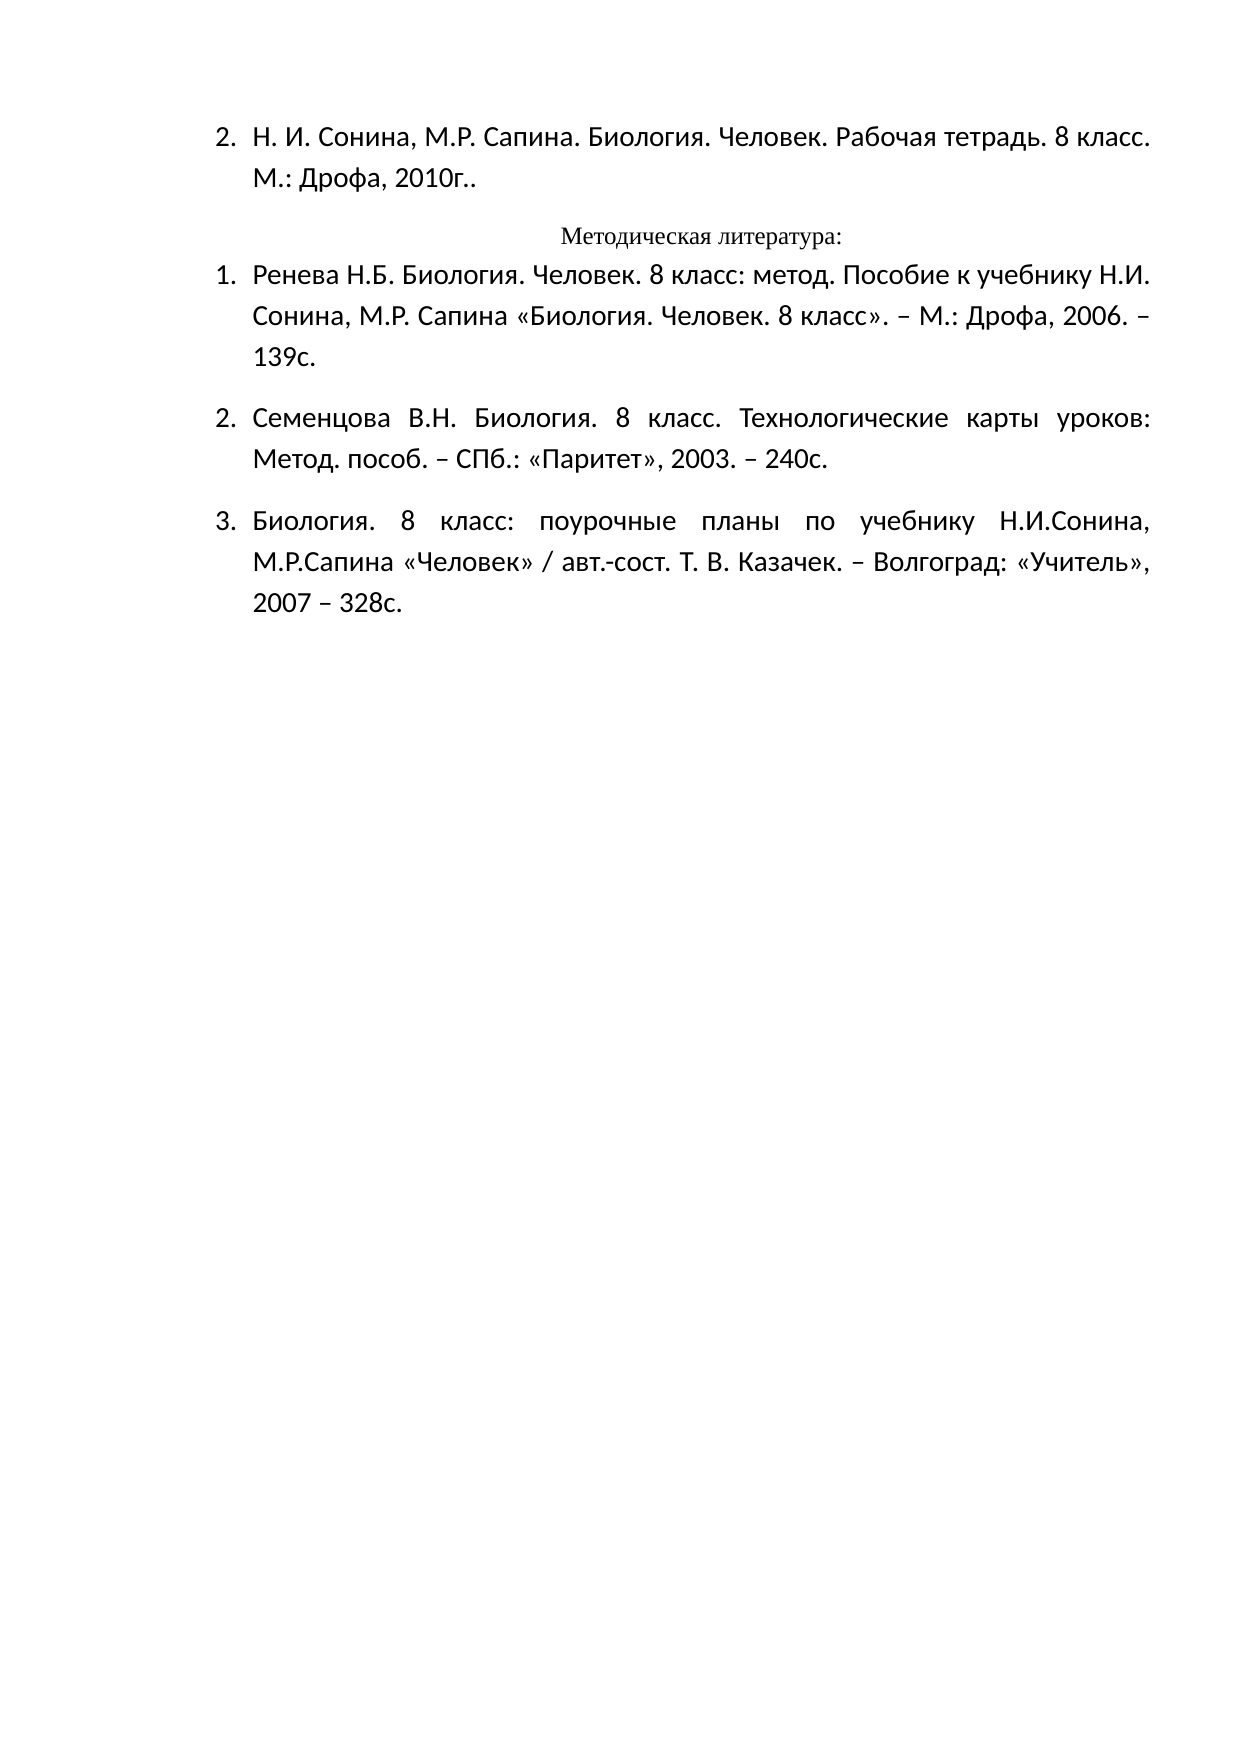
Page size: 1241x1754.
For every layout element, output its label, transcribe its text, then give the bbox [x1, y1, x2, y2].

list Ренева Н.Б. Биология. Человек. 8 класс: метод. Пособие к учебнику Н.И. Сонина, М.Р. Сапина «Биология. Человек. 8 класс». – М.: Дрофа, 2006. – 139с. [215, 256, 1152, 373]
text Методическая литература: [177, 221, 1152, 249]
list Биология. 8 класс: поурочные планы по учебнику Н.И.Сонина, М.Р.Сапина «Человек» / авт.-сост. Т. В. Казачек. – Волгоград: «Учитель», 2007 – 328с. [215, 502, 1152, 620]
list Н. И. Сонина, М.Р. Сапина. Биология. Человек. Рабочая тетрадь. 8 класс. М.: Дрофа, 2010г.. [215, 118, 1152, 195]
list Семенцова В.Н. Биология. 8 класс. Технологические карты уроков: Метод. пособ. – СПб.: «Паритет», 2003. – 240с. [215, 399, 1152, 476]
